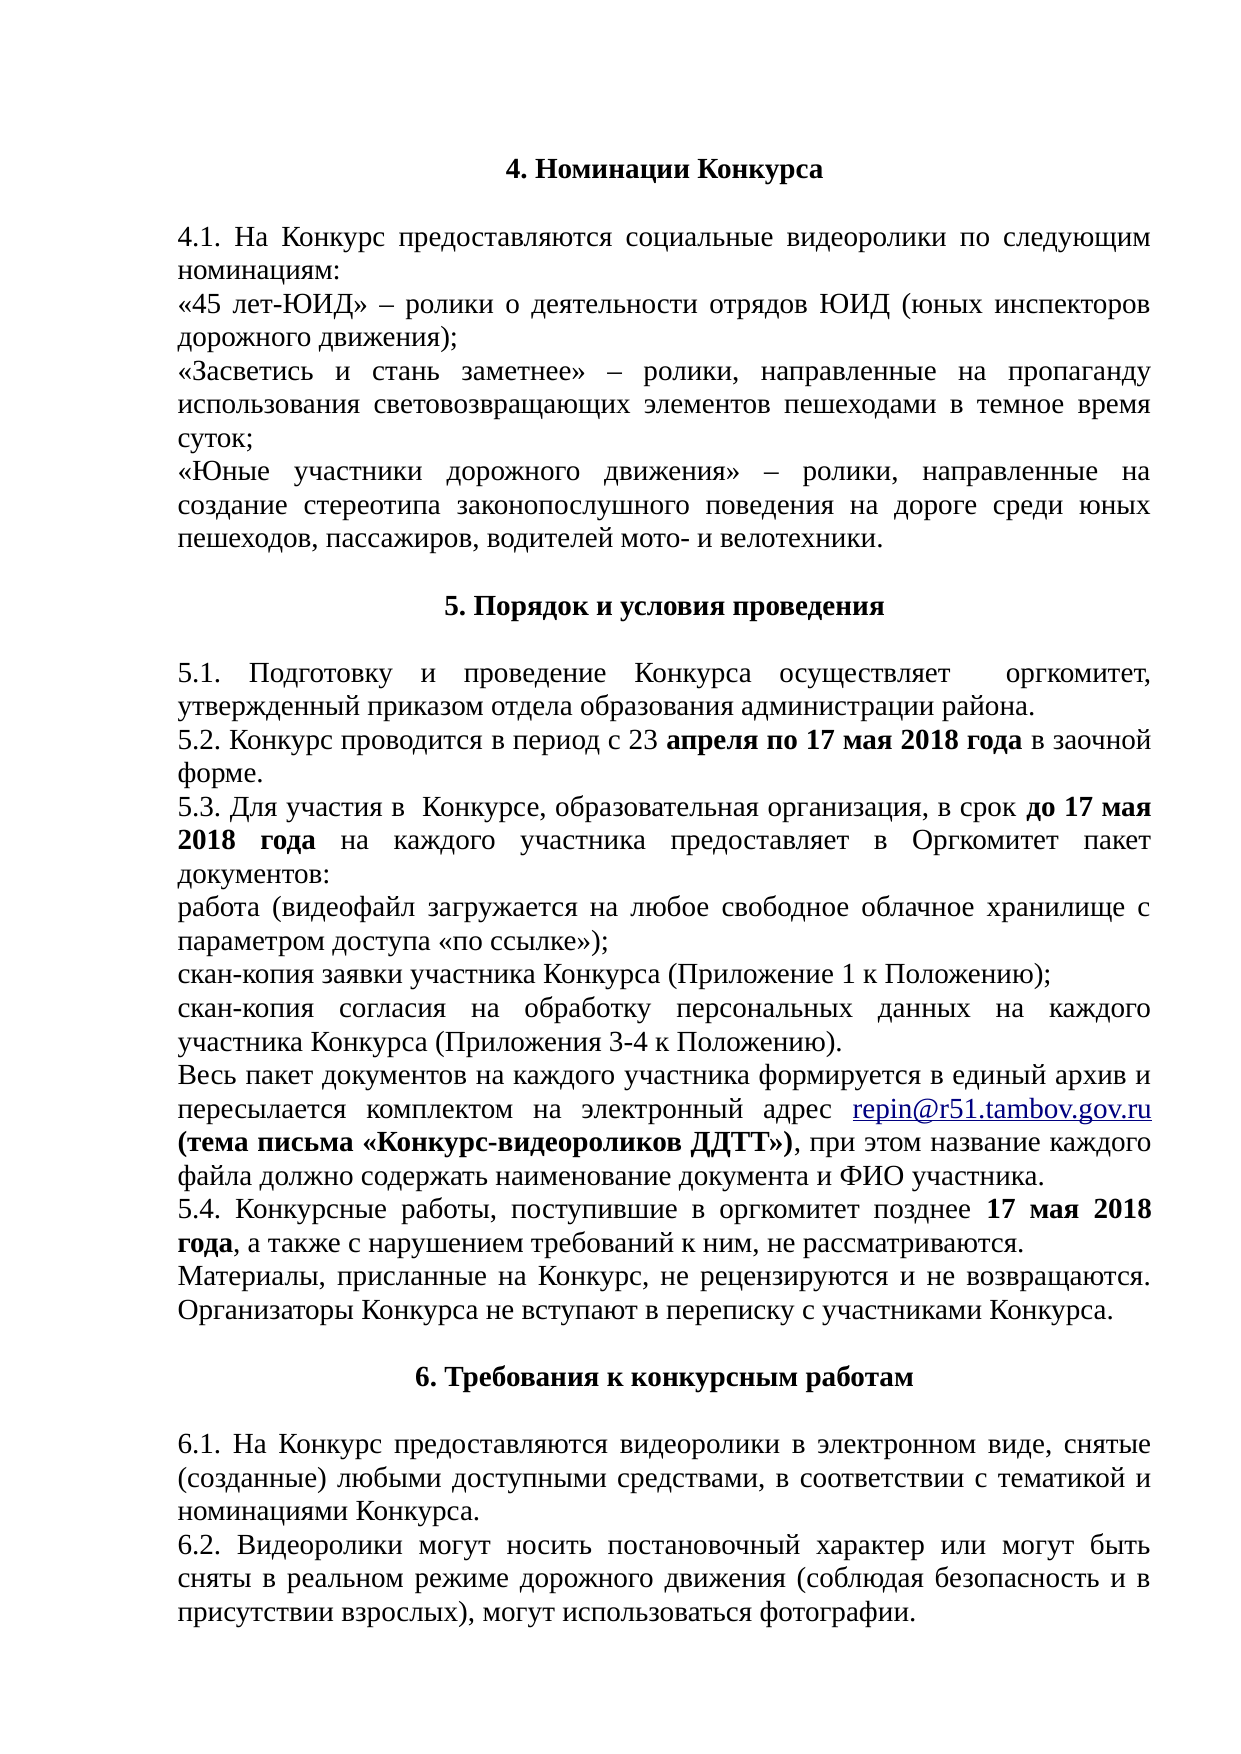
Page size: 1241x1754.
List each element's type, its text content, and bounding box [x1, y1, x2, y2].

text скан-копия согласия на обработку персональных данных на каждого участника Конкурса (Приложения 3-4 к Положению). [177, 990, 1152, 1057]
text Весь пакет документов на каждого участника формируется в единый архив и пересылается комплектом на электронный адрес repin@r51.tambov.gov.ru (тема письма «Конкурс-видеороликов ДДТТ»), при этом название каждого файла должно содержать наименование документа и ФИО участника. [177, 1057, 1152, 1191]
text работа (видеофайл загружается на любое свободное облачное хранилище с параметром доступа «по ссылке»); [177, 889, 1152, 957]
text скан-копия заявки участника Конкурса (Приложение 1 к Положению); [177, 957, 1152, 990]
text 6. Требования к конкурсным работам [177, 1359, 1152, 1393]
text «Юные участники дорожного движения» – ролики, направленные на создание стереотипа законопослушного поведения на дороге среди юных пешеходов, пассажиров, водителей мото- и велотехники. [177, 453, 1152, 554]
text «45 лет-ЮИД» – ролики о деятельности отрядов ЮИД (юных инспекторов дорожного движения); [177, 286, 1152, 353]
text 5. Порядок и условия проведения [177, 588, 1152, 621]
text 5.4. Конкурсные работы, поступившие в оргкомитет позднее 17 мая 2018 года, а также с нарушением требований к ним, не рассматриваются. [177, 1191, 1152, 1258]
text «Засветись и стань заметнее» – ролики, направленные на пропаганду использования световозвращающих элементов пешеходами в темное время суток; [177, 353, 1152, 453]
text 6.2. Видеоролики могут носить постановочный характер или могут быть сняты в реальном режиме дорожного движения (соблюдая безопасность и в присутствии взрослых), могут использоваться фотографии. [177, 1527, 1152, 1627]
text 6.1. На Конкурс предоставляются видеоролики в электронном виде, снятые (созданные) любыми доступными средствами, в соответствии с тематикой и номинациями Конкурса. [177, 1426, 1152, 1527]
text 4. Номинации Конкурса [177, 152, 1152, 185]
text 4.1. На Конкурс предоставляются социальные видеоролики по следующим номинациям: [177, 219, 1152, 286]
text 5.1. Подготовку и проведение Конкурса осуществляет оргкомитет, утвержденный приказом отдела образования администрации района. [177, 655, 1152, 722]
text 5.2. Конкурс проводится в период с 23 апреля по 17 мая 2018 года в заочной форме. [177, 722, 1152, 789]
text 5.3. Для участия в Конкурсе, образовательная организация, в срок до 17 мая 2018 года на каждого участника предоставляет в Оргкомитет пакет документов: [177, 789, 1152, 889]
text Материалы, присланные на Конкурс, не рецензируются и не возвращаются. Организаторы Конкурса не вступают в переписку с участниками Конкурса. [177, 1258, 1152, 1326]
